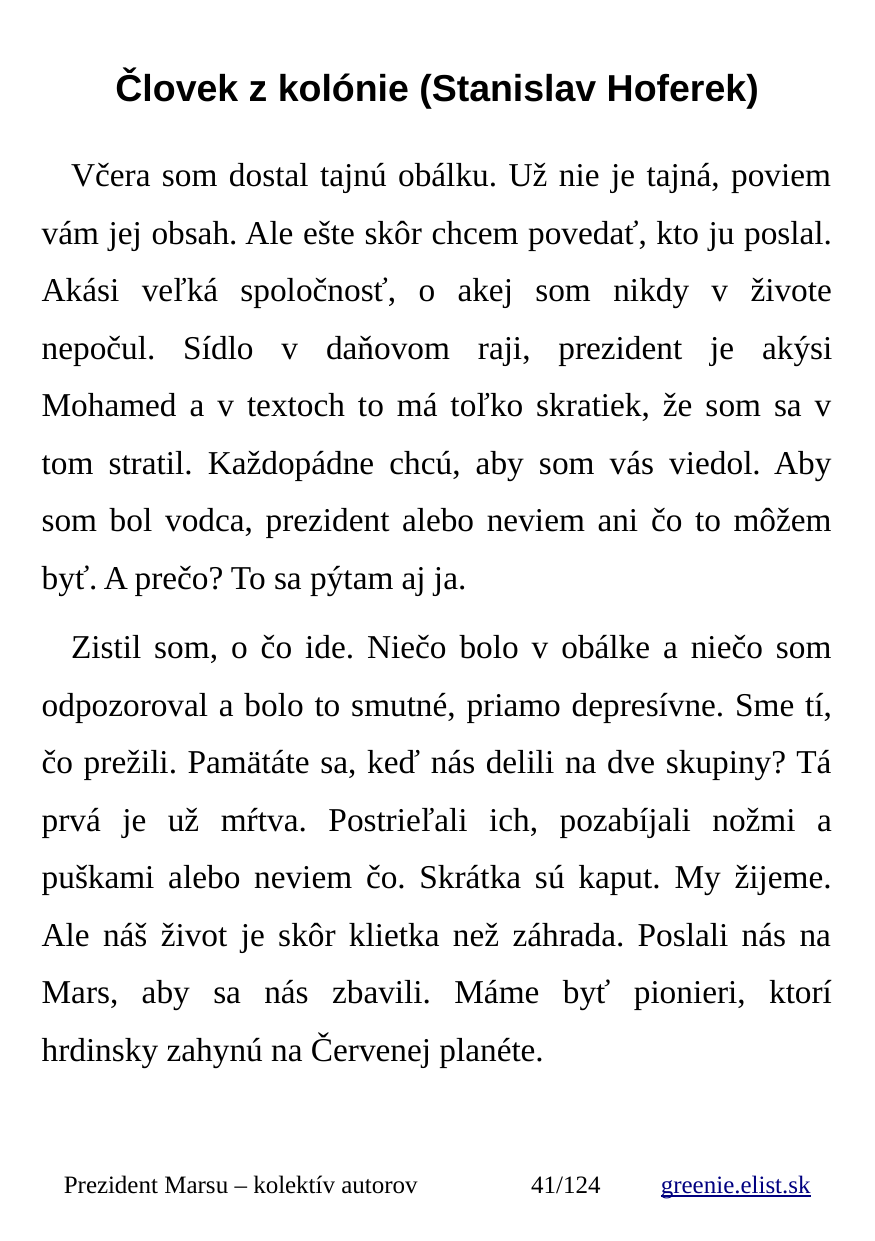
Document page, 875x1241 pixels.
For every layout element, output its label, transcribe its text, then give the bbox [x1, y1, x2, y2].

subtitle Človek z kolónie (Stanislav Hoferek) [41, 66, 833, 109]
text Zistil som, o čo ide. Niečo bolo v obálke a niečo som odpozoroval a bolo to smutné, priamo depresívne. Sme tí, čo prežili. Pamätáte sa, keď nás delili na dve skupiny? Tá prvá je už mŕtva. Postrieľali ich, pozabíjali nožmi a puškami alebo neviem čo. Skrátka sú kaput. My žijeme. Ale náš život je skôr klietka než záhrada. Poslali nás na Mars, aby sa nás zbavili. Máme byť pionieri, ktorí hrdinsky zahynú na Červenej planéte. [41, 627, 833, 1068]
text Včera som dostal tajnú obálku. Už nie je tajná, poviem vám jej obsah. Ale ešte skôr chcem povedať, kto ju poslal. Akási veľká spoločnosť, o akej som nikdy v živote nepočul. Sídlo v daňovom raji, prezident je akýsi Mohamed a v textoch to má toľko skratiek, že som sa v tom stratil. Každopádne chcú, aby som vás viedol. Aby som bol vodca, prezident alebo neviem ani čo to môžem byť. A prečo? To sa pýtam aj ja. [41, 156, 833, 596]
